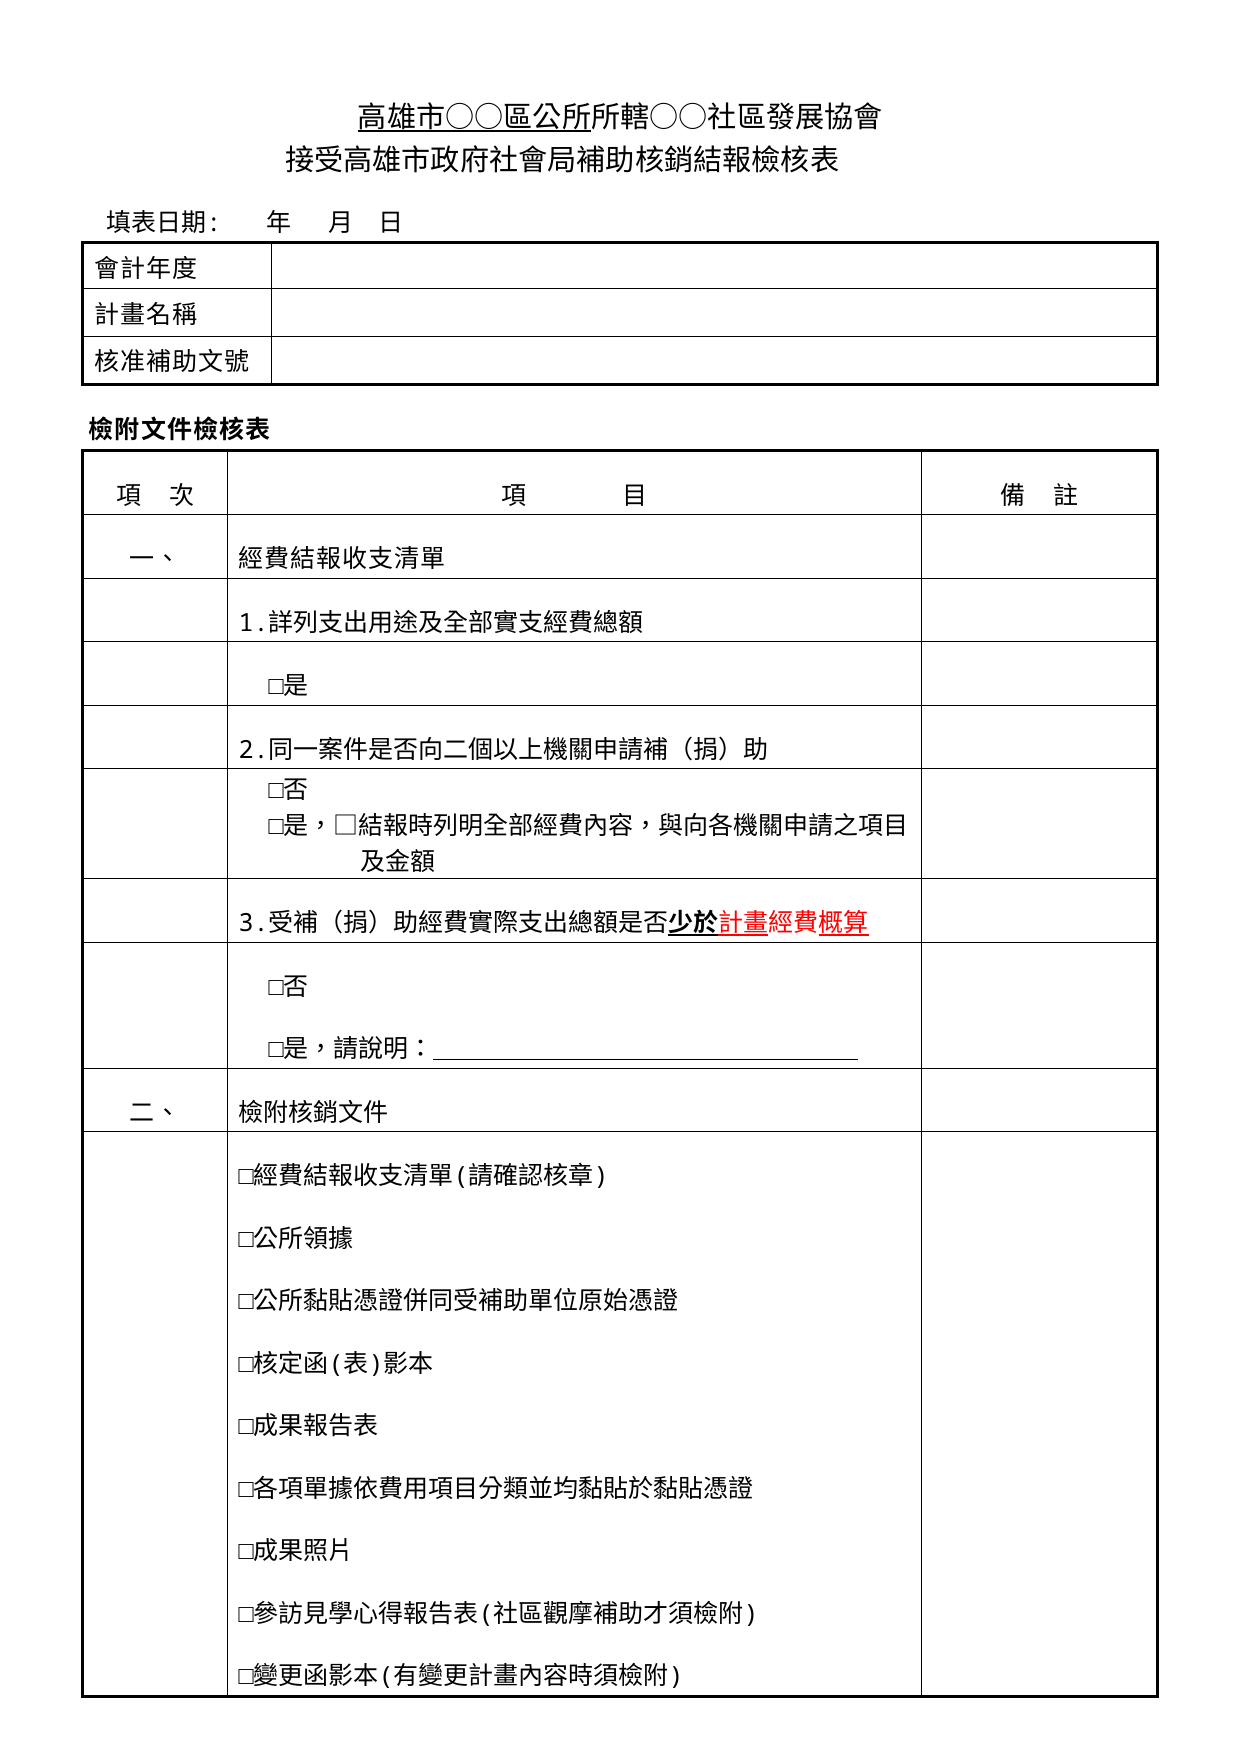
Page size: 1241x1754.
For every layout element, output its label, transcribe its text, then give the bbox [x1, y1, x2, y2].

table_header 項 次 [84, 452, 227, 514]
table_cell [84, 579, 227, 641]
table_cell [922, 579, 1156, 641]
table_cell [84, 706, 227, 768]
table_cell [922, 642, 1156, 705]
table_header 備 註 [922, 452, 1156, 514]
table_cell [922, 1069, 1156, 1131]
table_cell [272, 289, 1156, 336]
table_cell 檢附核銷文件 [228, 1069, 921, 1131]
text 接受高雄市政府社會局補助核銷結報檢核表 [89, 136, 1152, 178]
text 填表日期: 年 月 日 [89, 178, 1152, 241]
table_cell [84, 642, 227, 705]
table_cell 二、 [84, 1069, 227, 1131]
table_cell 經費結報收支清單 [228, 515, 921, 578]
table_cell [272, 337, 1156, 383]
table_cell □經費結報收支清單(請確認核章) □公所領據 □公所黏貼憑證併同受補助單位原始憑證 □核定函(表)影本 □成果報告表 □各項單據依費用項目分類並均黏貼於黏貼憑證 □成果照片 □參訪見學心得報告表(社區觀摩補助才須檢附) □變更函影本(有變更計畫內容時須檢附) [228, 1132, 921, 1695]
table_cell [84, 943, 227, 1068]
table_cell [922, 1132, 1156, 1695]
table_cell [84, 769, 227, 878]
text 高雄市○○區公所所轄○○社區發展協會 [89, 94, 1152, 136]
table_header 會計年度 [84, 244, 271, 288]
table_cell 計畫名稱 [84, 289, 271, 336]
table_cell □否 □是，□結報時列明全部經費內容，與向各機關申請之項目及金額 [228, 769, 921, 878]
table_cell [922, 515, 1156, 578]
table_cell □否 □是，請說明：＿＿＿＿＿＿＿＿＿＿＿＿＿＿＿＿＿ [228, 943, 921, 1068]
table_cell 核准補助文號 [84, 337, 271, 383]
table_cell [922, 769, 1156, 878]
text 檢附文件檢核表 [89, 386, 1152, 448]
table_cell [84, 879, 227, 942]
table_cell 1.詳列支出用途及全部實支經費總額 [228, 579, 921, 641]
table_cell [922, 879, 1156, 942]
table_header 項 目 [228, 452, 921, 514]
table_cell [84, 1132, 227, 1695]
table_cell 3.受補（捐）助經費實際支出總額是否少於計畫經費概算 [228, 879, 921, 942]
table_cell 一、 [84, 515, 227, 578]
table_cell 2.同一案件是否向二個以上機關申請補（捐）助 [228, 706, 921, 768]
table_cell [922, 706, 1156, 768]
table_cell □是 [228, 642, 921, 705]
table_cell [922, 943, 1156, 1068]
table_header [272, 244, 1156, 288]
